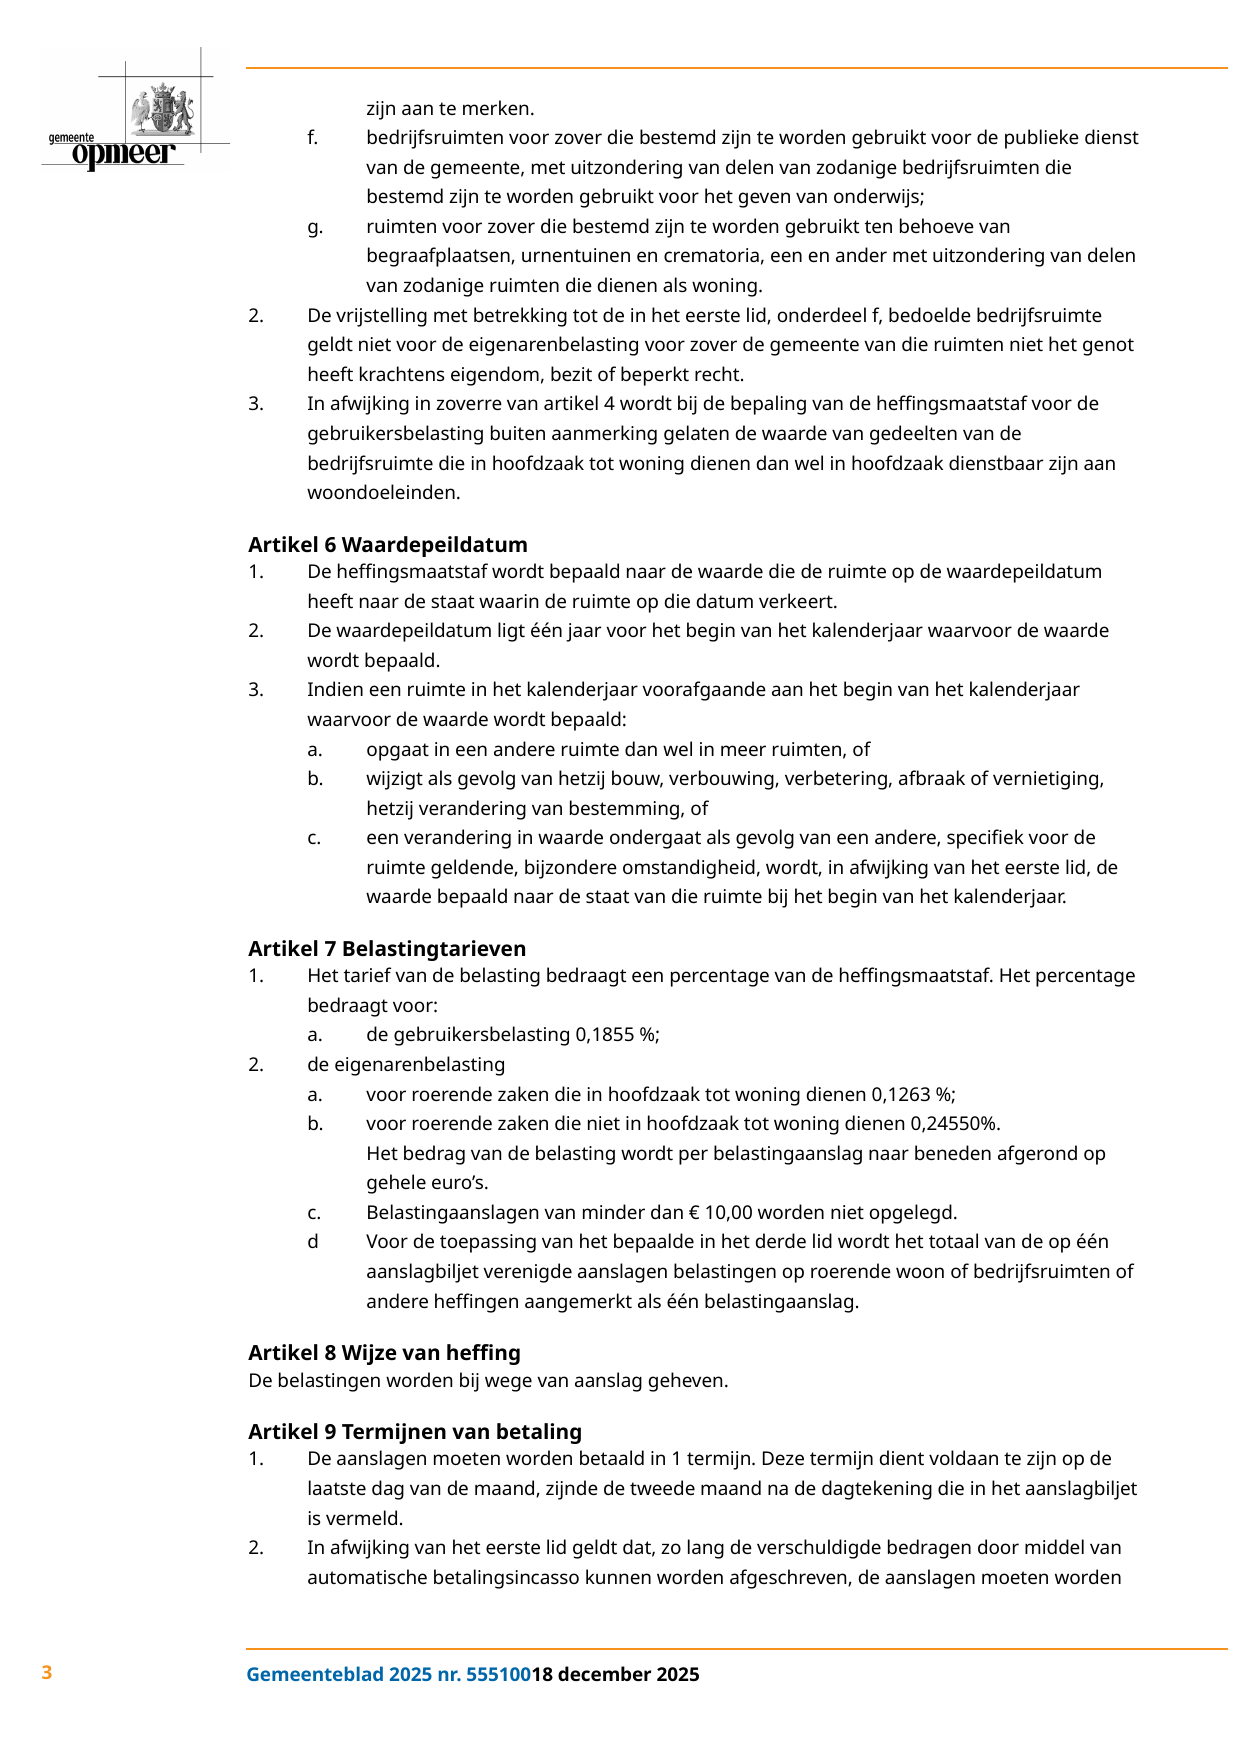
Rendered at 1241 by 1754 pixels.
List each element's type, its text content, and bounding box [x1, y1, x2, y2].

list wijzigt als gevolg van hetzij bouw, verbouwing, verbetering, afbraak of vernietiging, hetzij verandering van bestemming, of [307, 765, 1152, 821]
list voor roerende zaken die in hoofdzaak tot woning dienen 0,1263 %; [307, 1081, 1152, 1107]
list opgaat in een andere ruimte dan wel in meer ruimten, of [307, 736, 1152, 761]
text De belastingen worden bij wege van aanslag geheven. [248, 1367, 1152, 1392]
list Belastingaanslagen van minder dan € 10,00 worden niet opgelegd. [307, 1199, 1152, 1225]
list In afwijking in zoverre van artikel 4 wordt bij de bepaling van de heffingsmaatstaf voor de gebruikersbelasting buiten aanmerking gelaten de waarde van gedeelten van de bedrijfsruimte die in hoofdzaak tot woning dienen dan wel in hoofdzaak dienstbaar zijn aan woondoeleinden. [248, 391, 1152, 505]
picture [41, 47, 231, 172]
list In afwijking van het eerste lid geldt dat, zo lang de verschuldigde bedragen door middel van automatische betalingsincasso kunnen worden afgeschreven, de aanslagen moeten worden [248, 1534, 1152, 1590]
list Het tarief van de belasting bedraagt een percentage van de heffingsmaatstaf. Het percentage bedraagt voor: [248, 962, 1152, 1018]
list De waardepeildatum ligt één jaar voor het begin van het kalenderjaar waarvoor de waarde wordt bepaald. [248, 617, 1152, 673]
text Artikel 6 Waardepeildatum [248, 530, 1152, 558]
text Artikel 8 Wijze van heffing [248, 1338, 1152, 1367]
list voor roerende zaken die niet in hoofdzaak tot woning dienen 0,24550%. [307, 1110, 1152, 1136]
list zijn aan te merken. [307, 95, 1152, 121]
list De vrijstelling met betrekking tot de in het eerste lid, onderdeel f, bedoelde bedrijfsruimte geldt niet voor de eigenarenbelasting voor zover de gemeente van die ruimten niet het genot heeft krachtens eigendom, bezit of beperkt recht. [248, 302, 1152, 387]
list een verandering in waarde ondergaat als gevolg van een andere, specifiek voor de ruimte geldende, bijzondere omstandigheid, wordt, in afwijking van het eerste lid, de waarde bepaald naar de staat van die ruimte bij het begin van het kalenderjaar. [307, 824, 1152, 909]
list Voor de toepassing van het bepaalde in het derde lid wordt het totaal van de op één aanslagbiljet verenigde aanslagen belastingen op roerende woon of bedrijfsruimten of andere heffingen aangemerkt als één belastingaanslag. [307, 1229, 1152, 1314]
list de gebruikersbelasting 0,1855 %; [307, 1022, 1152, 1047]
list De aanslagen moeten worden betaald in 1 termijn. Deze termijn dient voldaan te zijn op de laatste dag van de maand, zijnde de tweede maand na de dagtekening die in het aanslagbiljet is vermeld. [248, 1446, 1152, 1531]
text Artikel 9 Termijnen van betaling [248, 1417, 1152, 1446]
list De heffingsmaatstaf wordt bepaald naar de waarde die de ruimte op de waardepeildatum heeft naar de staat waarin de ruimte op die datum verkeert. [248, 558, 1152, 613]
list de eigenarenbelasting [248, 1051, 1152, 1077]
list Indien een ruimte in het kalenderjaar voorafgaande aan het begin van het kalenderjaar waarvoor de waarde wordt bepaald: [248, 677, 1152, 732]
list ruimten voor zover die bestemd zijn te worden gebruikt ten behoeve van begraafplaatsen, urnentuinen en crematoria, een en ander met uitzondering van delen van zodanige ruimten die dienen als woning. [307, 213, 1152, 298]
text Artikel 7 Belastingtarieven [248, 934, 1152, 962]
list bedrijfsruimten voor zover die bestemd zijn te worden gebruikt voor de publieke dienst van de gemeente, met uitzondering van delen van zodanige bedrijfsruimten die bestemd zijn te worden gebruikt voor het geven van onderwijs; [307, 124, 1152, 209]
list Het bedrag van de belasting wordt per belastingaanslag naar beneden afgerond op gehele euro’s. [307, 1140, 1152, 1195]
